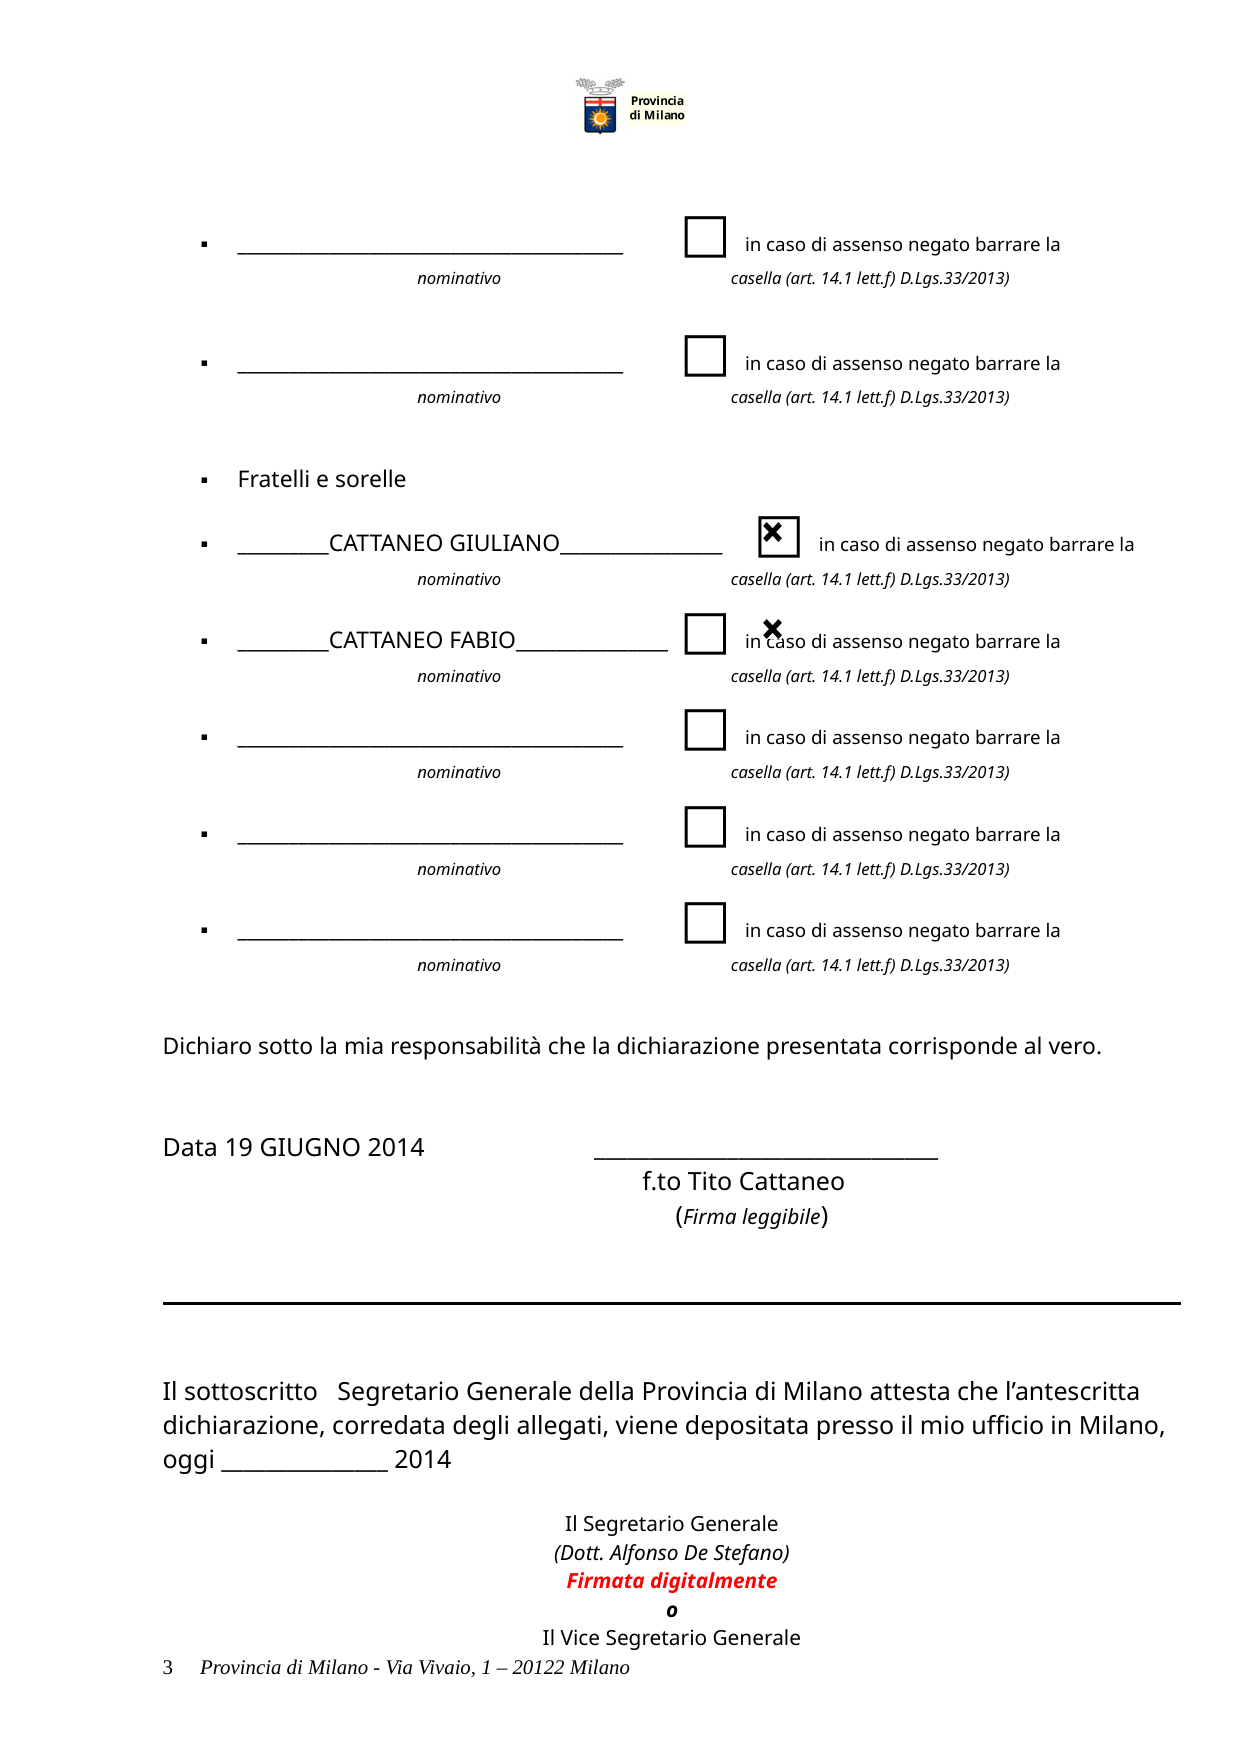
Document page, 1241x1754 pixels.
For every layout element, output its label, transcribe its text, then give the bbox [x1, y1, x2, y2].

text (Firma leggibile) [162, 1198, 1181, 1232]
picture [763, 522, 782, 542]
list _________CATTANEO GIULIANO________________ □ in caso di assenso negato barrare la [200, 494, 1181, 568]
text nominativo casella (art. 14.1 lett.f) D.Lgs.33/2013) [200, 857, 1181, 880]
text nominativo casella (art. 14.1 lett.f) D.Lgs.33/2013) [200, 664, 1181, 687]
text nominativo casella (art. 14.1 lett.f) D.Lgs.33/2013) [200, 953, 1181, 976]
list ______________________________________ □ in caso di assenso negato barrare la [200, 193, 1181, 267]
text nominativo casella (art. 14.1 lett.f) D.Lgs.33/2013) [200, 761, 1181, 783]
text nominativo casella (art. 14.1 lett.f) D.Lgs.33/2013) [200, 568, 1181, 590]
text Il Vice Segretario Generale [162, 1623, 1181, 1652]
text Il sottoscritto Segretario Generale della Provincia di Milano attesta che l’antescritta dichiarazione, corredata degli allegati, viene depositata presso il mio ufficio in Milano, oggi _______________ 2014 [162, 1373, 1181, 1475]
text o [162, 1595, 1181, 1623]
list ______________________________________ □ in caso di assenso negato barrare la [200, 312, 1181, 386]
picture [763, 619, 782, 639]
text Il Segretario Generale [162, 1509, 1181, 1538]
text (Dott. Alfonso De Stefano) [162, 1538, 1181, 1566]
list _________CATTANEO FABIO_______________ □ in caso di assenso negato barrare la [200, 590, 1181, 664]
text Data 19 GIUGNO 2014 _______________________________ [162, 1129, 1181, 1164]
list ______________________________________ □ in caso di assenso negato barrare la [200, 687, 1181, 761]
text nominativo casella (art. 14.1 lett.f) D.Lgs.33/2013) [200, 386, 1181, 409]
list ______________________________________ □ in caso di assenso negato barrare la [200, 783, 1181, 857]
text Dichiaro sotto la mia responsabilità che la dichiarazione presentata corrisponde al vero. [162, 1030, 1181, 1061]
text nominativo casella (art. 14.1 lett.f) D.Lgs.33/2013) [200, 267, 1181, 289]
text Firmata digitalmente [162, 1566, 1181, 1595]
list ______________________________________ □ in caso di assenso negato barrare la [200, 880, 1181, 953]
list Fratelli e sorelle [200, 463, 1181, 494]
text f.to Tito Cattaneo [162, 1164, 1181, 1198]
